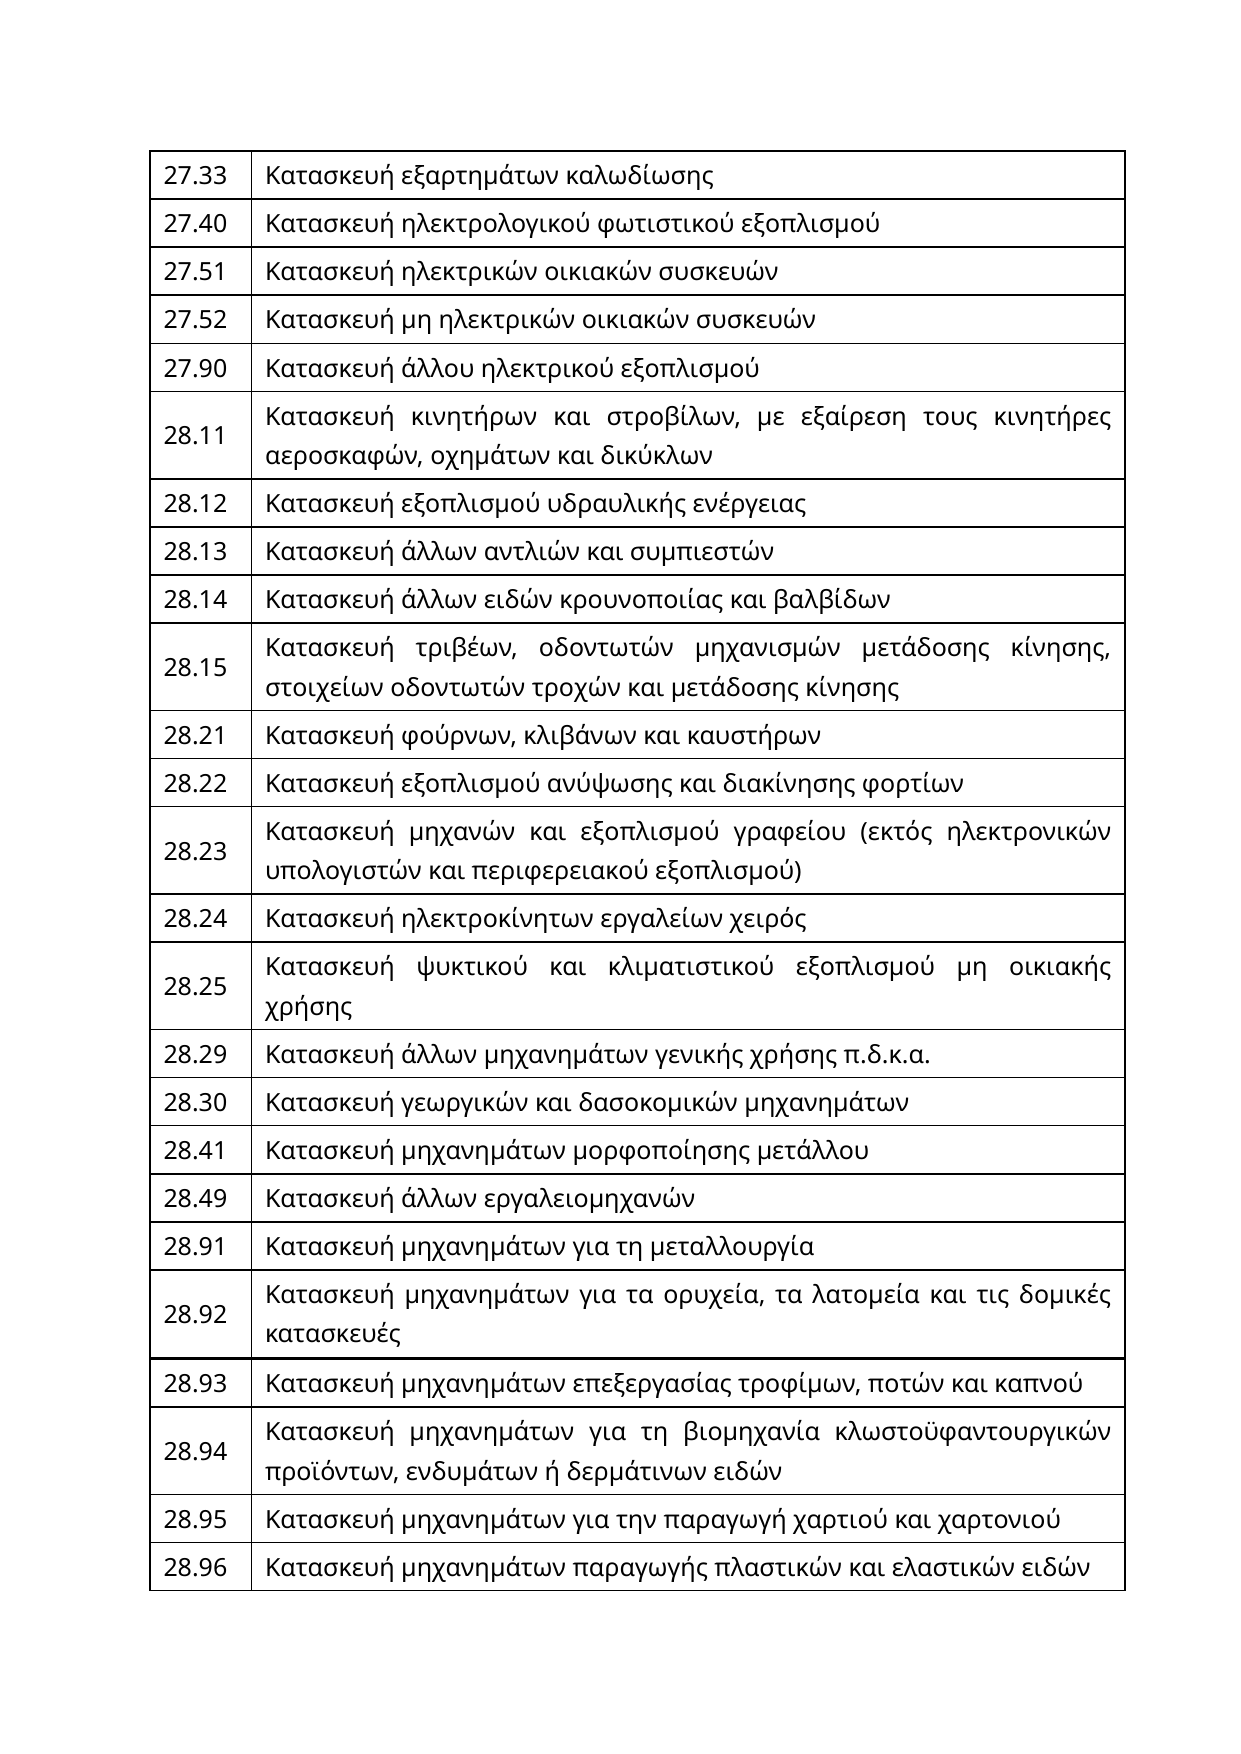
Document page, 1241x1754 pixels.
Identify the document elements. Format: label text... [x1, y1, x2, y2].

table_cell Κατασκευή μηχανημάτων για την παραγωγή χαρτιού και χαρτονιού [252, 1495, 1124, 1542]
table_cell Κατασκευή μηχανημάτων μορφοποίησης μετάλλου [252, 1126, 1124, 1173]
table_cell 28.15 [151, 624, 251, 709]
table_cell Κατασκευή μηχανημάτων για τα ορυχεία, τα λατομεία και τις δομικές κατασκευές [252, 1271, 1124, 1356]
table_header 28.93 [151, 1360, 251, 1406]
table_cell Κατασκευή γεωργικών και δασοκομικών μηχανημάτων [252, 1078, 1124, 1125]
table_cell 28.12 [151, 480, 251, 526]
table_header Κατασκευή μηχανημάτων επεξεργασίας τροφίμων, ποτών και καπνού [252, 1360, 1124, 1406]
table_cell 28.92 [151, 1271, 251, 1356]
table_cell 28.95 [151, 1495, 251, 1542]
table_cell Κατασκευή άλλων ειδών κρουνοποιίας και βαλβίδων [252, 576, 1124, 622]
table_cell 28.21 [151, 711, 251, 758]
table_cell 27.90 [151, 344, 251, 391]
table_cell Κατασκευή άλλων εργαλειομηχανών [252, 1175, 1124, 1221]
table_cell 28.96 [151, 1543, 251, 1590]
table_cell Κατασκευή κινητήρων και στροβίλων, με εξαίρεση τους κινητήρες αεροσκαφών, οχημάτων και δικύκλων [252, 392, 1124, 478]
table_cell Κατασκευή φούρνων, κλιβάνων και καυστήρων [252, 711, 1124, 758]
table_cell Κατασκευή μηχανημάτων για τη μεταλλουργία [252, 1223, 1124, 1269]
table_cell 27.33 [151, 152, 251, 198]
table_cell 28.13 [151, 528, 251, 574]
table_cell 28.49 [151, 1175, 251, 1221]
table_cell 28.24 [151, 895, 251, 941]
table_cell Κατασκευή άλλων μηχανημάτων γενικής χρήσης π.δ.κ.α. [252, 1030, 1124, 1077]
table_cell 28.11 [151, 392, 251, 478]
table_cell Κατασκευή εξαρτημάτων καλωδίωσης [252, 152, 1124, 198]
table_cell 28.23 [151, 807, 251, 893]
table_cell 28.29 [151, 1030, 251, 1077]
table_cell 28.91 [151, 1223, 251, 1269]
table_cell Κατασκευή ηλεκτροκίνητων εργαλείων χειρός [252, 895, 1124, 941]
table_cell 28.22 [151, 759, 251, 806]
table_cell Κατασκευή άλλων αντλιών και συμπιεστών [252, 528, 1124, 574]
table_cell Κατασκευή μη ηλεκτρικών οικιακών συσκευών [252, 296, 1124, 342]
table_cell Κατασκευή μηχανημάτων για τη βιομηχανία κλωστοϋφαντουργικών προϊόντων, ενδυμάτων ή δερμάτινων ειδών [252, 1408, 1124, 1493]
table_cell Κατασκευή εξοπλισμού ανύψωσης και διακίνησης φορτίων [252, 759, 1124, 806]
table_cell 28.94 [151, 1408, 251, 1493]
table_cell Κατασκευή άλλου ηλεκτρικού εξοπλισμού [252, 344, 1124, 391]
table_cell 27.40 [151, 200, 251, 246]
table_cell 27.52 [151, 296, 251, 342]
table_cell Κατασκευή εξοπλισμού υδραυλικής ενέργειας [252, 480, 1124, 526]
table_cell 27.51 [151, 248, 251, 294]
table_cell Κατασκευή μηχανημάτων παραγωγής πλαστικών και ελαστικών ειδών [252, 1543, 1124, 1590]
table_cell Κατασκευή ηλεκτρικών οικιακών συσκευών [252, 248, 1124, 294]
table_cell Κατασκευή τριβέων, οδοντωτών μηχανισμών μετάδοσης κίνησης, στοιχείων οδοντωτών τροχών και μετάδοσης κίνησης [252, 624, 1124, 709]
table_cell Κατασκευή ψυκτικού και κλιματιστικού εξοπλισμού μη οικιακής χρήσης [252, 943, 1124, 1028]
table_cell Κατασκευή ηλεκτρολογικού φωτιστικού εξοπλισμού [252, 200, 1124, 246]
table_cell 28.25 [151, 943, 251, 1028]
table_cell Κατασκευή μηχανών και εξοπλισμού γραφείου (εκτός ηλεκτρονικών υπολογιστών και περιφερειακού εξοπλισμού) [252, 807, 1124, 893]
table_cell 28.30 [151, 1078, 251, 1125]
table_cell 28.41 [151, 1126, 251, 1173]
table_cell 28.14 [151, 576, 251, 622]
